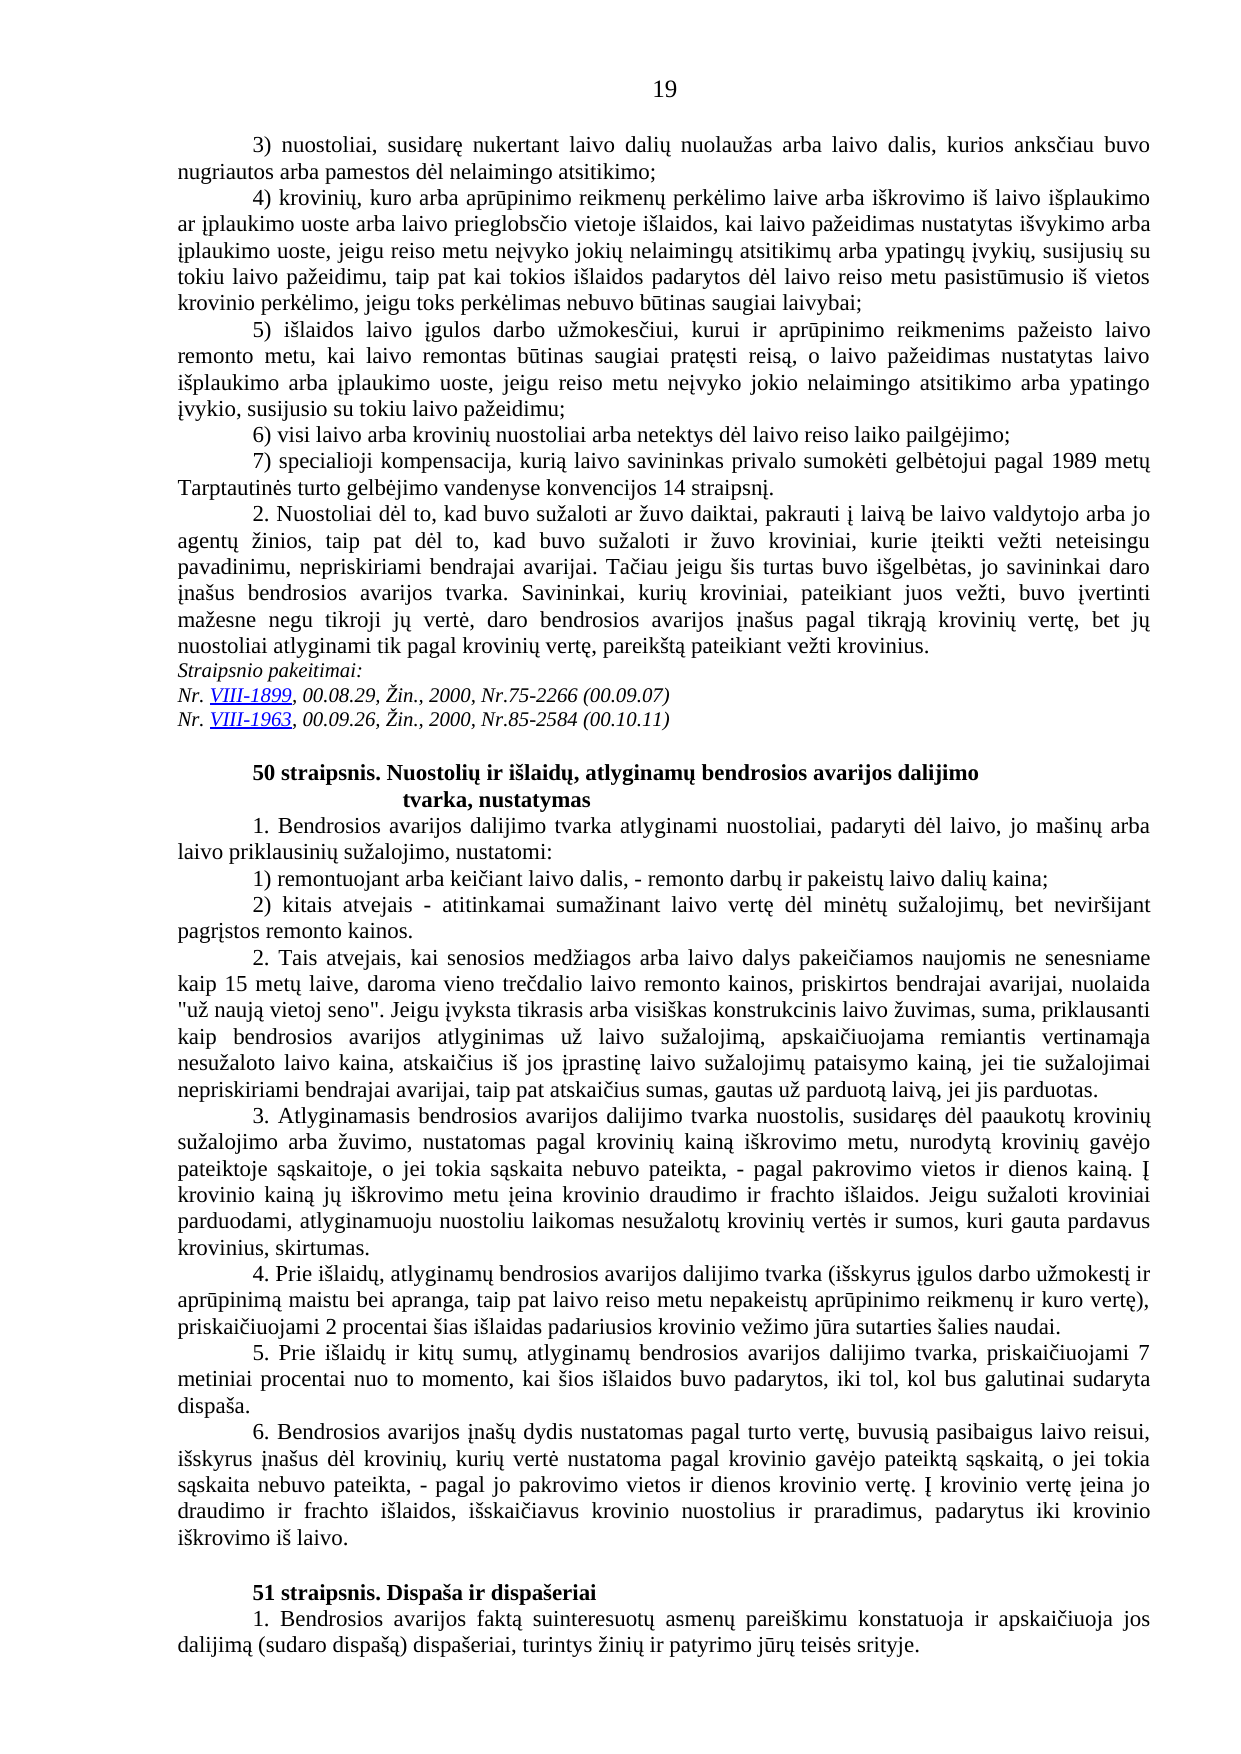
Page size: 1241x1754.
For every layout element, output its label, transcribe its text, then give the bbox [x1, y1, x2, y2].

text 50 straipsnis. Nuostolių ir išlaidų, atlyginamų bendrosios avarijos dalijimo [177, 759, 1152, 786]
text 7) specialioji kompensacija, kurią laivo savininkas privalo sumokėti gelbėtojui pagal 1989 metų Tarptautinės turto gelbėjimo vandenyse konvencijos 14 straipsnį. [177, 448, 1152, 500]
text Nr. VIII-1899, 00.08.29, Žin., 2000, Nr.75-2266 (00.09.07) [177, 682, 1152, 707]
text 1. Bendrosios avarijos faktą suinteresuotų asmenų pareiškimu konstatuoja ir apskaičiuoja jos dalijimą (sudaro dispašą) dispašeriai, turintys žinių ir patyrimo jūrų teisės srityje. [177, 1605, 1152, 1658]
text Nr. VIII-1963, 00.09.26, Žin., 2000, Nr.85-2584 (00.10.11) [177, 707, 1152, 731]
text 5. Prie išlaidų ir kitų sumų, atlyginamų bendrosios avarijos dalijimo tvarka, priskaičiuojami 7 metiniai procentai nuo to momento, kai šios išlaidos buvo padarytos, iki tol, kol bus galutinai sudaryta dispaša. [177, 1339, 1152, 1418]
text 1) remontuojant arba keičiant laivo dalis, - remonto darbų ir pakeistų laivo dalių kaina; [177, 865, 1152, 891]
text 6. Bendrosios avarijos įnašų dydis nustatomas pagal turto vertę, buvusią pasibaigus laivo reisui, išskyrus įnašus dėl krovinių, kurių vertė nustatoma pagal krovinio gavėjo pateiktą sąskaitą, o jei tokia sąskaita nebuvo pateikta, - pagal jo pakrovimo vietos ir dienos krovinio vertę. Į krovinio vertę įeina jo draudimo ir frachto išlaidos, išskaičiavus krovinio nuostolius ir praradimus, padarytus iki krovinio iškrovimo iš laivo. [177, 1418, 1152, 1550]
text 3. Atlyginamasis bendrosios avarijos dalijimo tvarka nuostolis, susidaręs dėl paaukotų krovinių sužalojimo arba žuvimo, nustatomas pagal krovinių kainą iškrovimo metu, nurodytą krovinių gavėjo pateiktoje sąskaitoje, o jei tokia sąskaita nebuvo pateikta, - pagal pakrovimo vietos ir dienos kainą. Į krovinio kainą jų iškrovimo metu įeina krovinio draudimo ir frachto išlaidos. Jeigu sužaloti kroviniai parduodami, atlyginamuoju nuostoliu laikomas nesužalotų krovinių vertės ir sumos, kuri gauta pardavus krovinius, skirtumas. [177, 1102, 1152, 1260]
text 3) nuostoliai, susidarę nukertant laivo dalių nuolaužas arba laivo dalis, kurios anksčiau buvo nugriautos arba pamestos dėl nelaimingo atsitikimo; [177, 131, 1152, 184]
text 2. Nuostoliai dėl to, kad buvo sužaloti ar žuvo daiktai, pakrauti į laivą be laivo valdytojo arba jo agentų žinios, taip pat dėl to, kad buvo sužaloti ir žuvo kroviniai, kurie įteikti vežti neteisingu pavadinimu, nepriskiriami bendrajai avarijai. Tačiau jeigu šis turtas buvo išgelbėtas, jo savininkai daro įnašus bendrosios avarijos tvarka. Savininkai, kurių kroviniai, pateikiant juos vežti, buvo įvertinti mažesne negu tikroji jų vertė, daro bendrosios avarijos įnašus pagal tikrąją krovinių vertę, bet jų nuostoliai atlyginami tik pagal krovinių vertę, pareikštą pateikiant vežti krovinius. [177, 500, 1152, 658]
text 5) išlaidos laivo įgulos darbo užmokesčiui, kurui ir aprūpinimo reikmenims pažeisto laivo remonto metu, kai laivo remontas būtinas saugiai pratęsti reisą, o laivo pažeidimas nustatytas laivo išplaukimo arba įplaukimo uoste, jeigu reiso metu neįvyko jokio nelaimingo atsitikimo arba ypatingo įvykio, susijusio su tokiu laivo pažeidimu; [177, 316, 1152, 421]
text 2. Tais atvejais, kai senosios medžiagos arba laivo dalys pakeičiamos naujomis ne senesniame kaip 15 metų laive, daroma vieno trečdalio laivo remonto kainos, priskirtos bendrajai avarijai, nuolaida "už naują vietoj seno". Jeigu įvyksta tikrasis arba visiškas konstrukcinis laivo žuvimas, suma, priklausanti kaip bendrosios avarijos atlyginimas už laivo sužalojimą, apskaičiuojama remiantis vertinamąja nesužaloto laivo kaina, atskaičius iš jos įprastinę laivo sužalojimų pataisymo kainą, jei tie sužalojimai nepriskiriami bendrajai avarijai, taip pat atskaičius sumas, gautas už parduotą laivą, jei jis parduotas. [177, 944, 1152, 1102]
text 51 straipsnis. Dispaša ir dispašeriai [177, 1579, 1152, 1605]
text 1. Bendrosios avarijos dalijimo tvarka atlyginami nuostoliai, padaryti dėl laivo, jo mašinų arba laivo priklausinių sužalojimo, nustatomi: [177, 812, 1152, 865]
text 6) visi laivo arba krovinių nuostoliai arba netektys dėl laivo reiso laiko pailgėjimo; [177, 421, 1152, 448]
text Straipsnio pakeitimai: [177, 658, 1152, 682]
text tvarka, nustatymas [177, 786, 1152, 812]
text 2) kitais atvejais - atitinkamai sumažinant laivo vertę dėl minėtų sužalojimų, bet neviršijant pagrįstos remonto kainos. [177, 891, 1152, 944]
text 4. Prie išlaidų, atlyginamų bendrosios avarijos dalijimo tvarka (išskyrus įgulos darbo užmokestį ir aprūpinimą maistu bei apranga, taip pat laivo reiso metu nepakeistų aprūpinimo reikmenų ir kuro vertę), priskaičiuojami 2 procentai šias išlaidas padariusios krovinio vežimo jūra sutarties šalies naudai. [177, 1260, 1152, 1339]
text 4) krovinių, kuro arba aprūpinimo reikmenų perkėlimo laive arba iškrovimo iš laivo išplaukimo ar įplaukimo uoste arba laivo prieglobsčio vietoje išlaidos, kai laivo pažeidimas nustatytas išvykimo arba įplaukimo uoste, jeigu reiso metu neįvyko jokių nelaimingų atsitikimų arba ypatingų įvykių, susijusių su tokiu laivo pažeidimu, taip pat kai tokios išlaidos padarytos dėl laivo reiso metu pasistūmusio iš vietos krovinio perkėlimo, jeigu toks perkėlimas nebuvo būtinas saugiai laivybai; [177, 184, 1152, 316]
